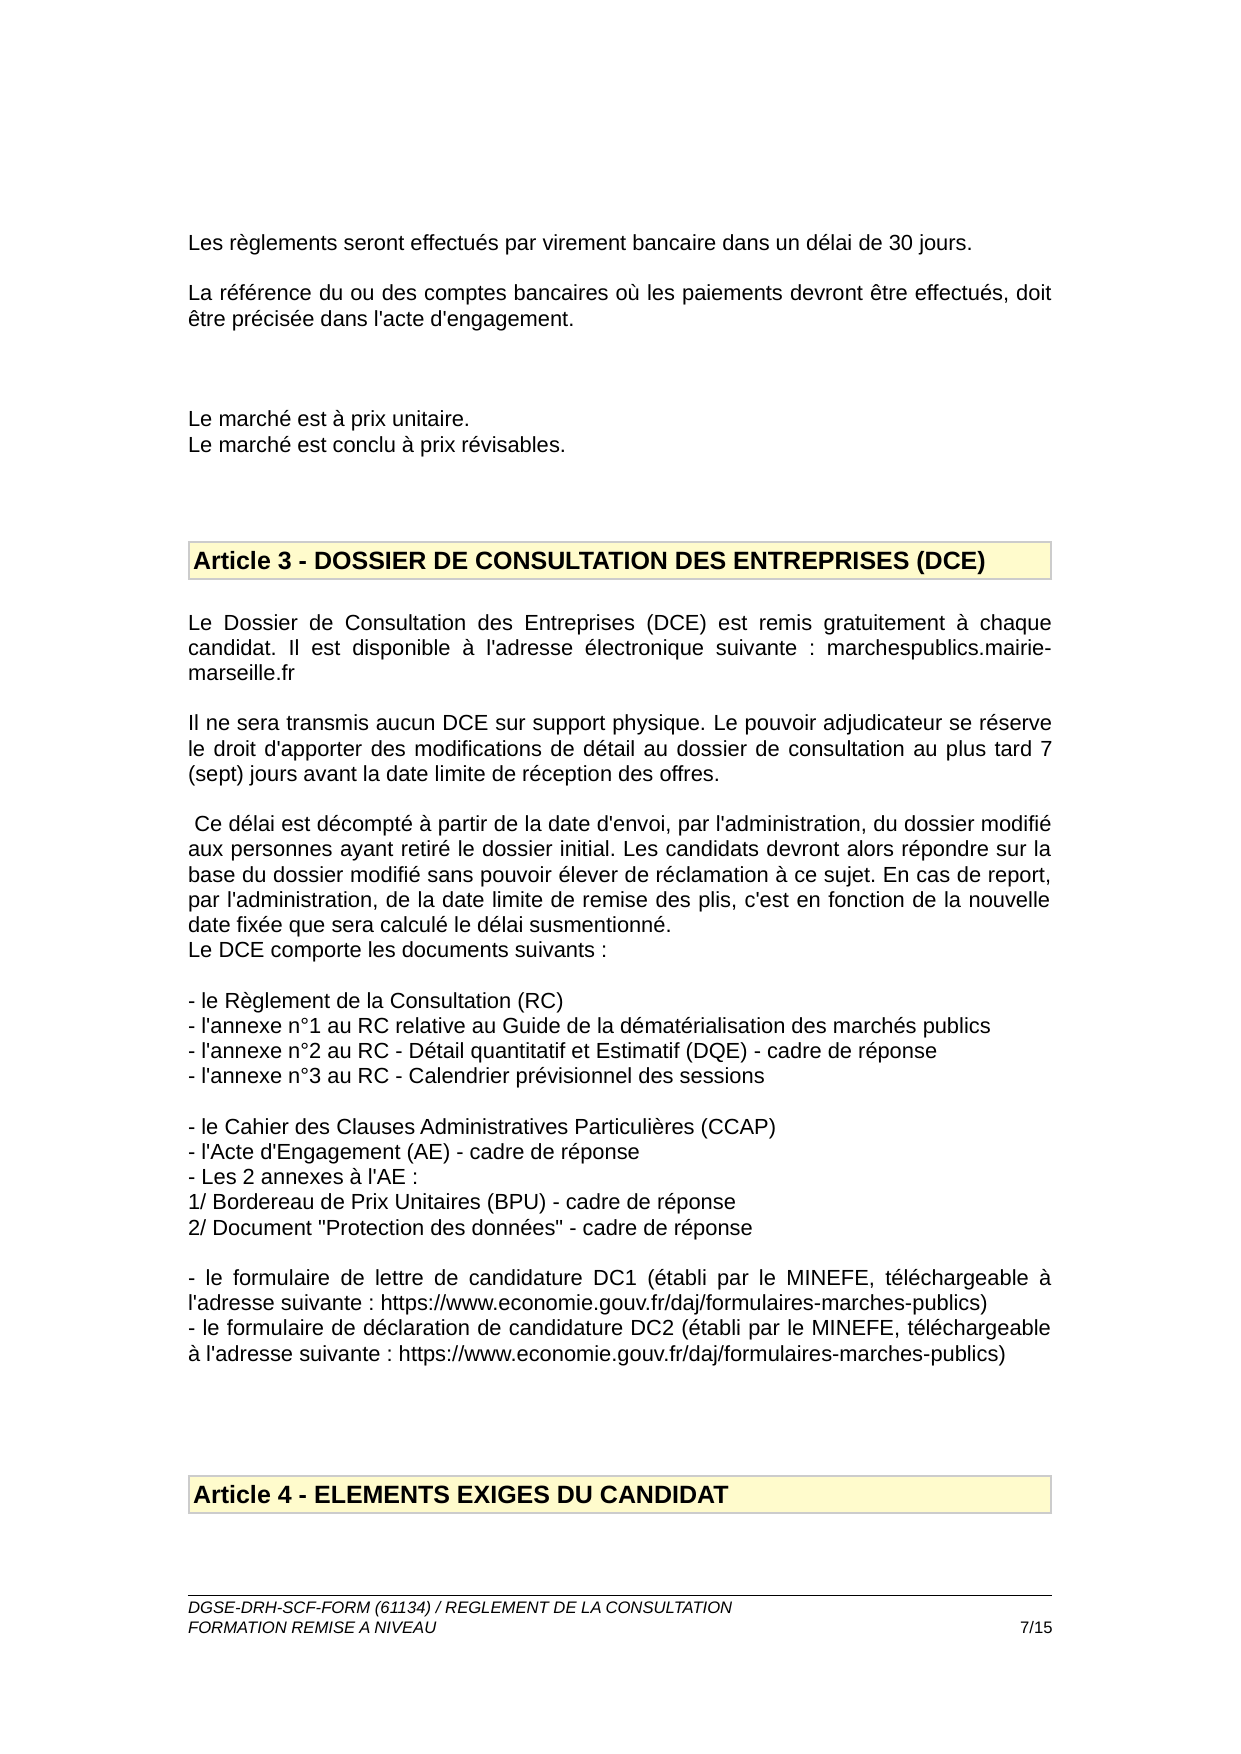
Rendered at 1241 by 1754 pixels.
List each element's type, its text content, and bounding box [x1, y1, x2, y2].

subtitle ELEMENTS EXIGES DU CANDIDAT [190, 1477, 1050, 1512]
text - le formulaire de lettre de candidature DC1 (établi par le MINEFE, téléchargeable à l'adresse suivante : https://www.economie.gouv.fr/daj/formulaires-marches-publics) [188, 1265, 1052, 1315]
subtitle DOSSIER DE CONSULTATION DES ENTREPRISES (DCE) [190, 543, 1050, 578]
text 2/ Document "Protection des données" - cadre de réponse [188, 1214, 1052, 1239]
text Le marché est à prix unitaire. [188, 406, 1052, 431]
text La référence du ou des comptes bancaires où les paiements devront être effectués, doit être précisée dans l'acte d'engagement. [188, 280, 1052, 331]
text - Les 2 annexes à l'AE : [188, 1164, 1052, 1189]
text - l'annexe n°1 au RC relative au Guide de la dématérialisation des marchés publics [188, 1013, 1052, 1038]
text - le Règlement de la Consultation (RC) [188, 987, 1052, 1013]
text Le marché est conclu à prix révisables. [188, 431, 1052, 457]
text - l'Acte d'Engagement (AE) - cadre de réponse [188, 1139, 1052, 1164]
text 1/ Bordereau de Prix Unitaires (BPU) - cadre de réponse [188, 1189, 1052, 1214]
text - le Cahier des Clauses Administratives Particulières (CCAP) [188, 1113, 1052, 1139]
text - l'annexe n°3 au RC - Calendrier prévisionnel des sessions [188, 1063, 1052, 1088]
text - le formulaire de déclaration de candidature DC2 (établi par le MINEFE, téléchargeable à l'adresse suivante : https://www.economie.gouv.fr/daj/formulaires-marches-publics) [188, 1315, 1052, 1366]
text Il ne sera transmis aucun DCE sur support physique. Le pouvoir adjudicateur se réserve le droit d'apporter des modifications de détail au dossier de consultation au plus tard 7 (sept) jours avant la date limite de réception des offres. [188, 710, 1052, 786]
text Le DCE comporte les documents suivants : [188, 937, 1052, 962]
text - l'annexe n°2 au RC - Détail quantitatif et Estimatif (DQE) - cadre de réponse [188, 1038, 1052, 1063]
text Les règlements seront effectués par virement bancaire dans un délai de 30 jours. [188, 230, 1052, 255]
text Le Dossier de Consultation des Entreprises (DCE) est remis gratuitement à chaque candidat. Il est disponible à l'adresse électronique suivante : marchespublics.mairie-marseille.fr [188, 609, 1052, 685]
text Ce délai est décompté à partir de la date d'envoi, par l'administration, du dossier modifié aux personnes ayant retiré le dossier initial. Les candidats devront alors répondre sur la base du dossier modifié sans pouvoir élever de réclamation à ce sujet. En cas de report, par l'administration, de la date limite de remise des plis, c'est en fonction de la nouvelle date fixée que sera calculé le délai susmentionné. [188, 811, 1052, 937]
